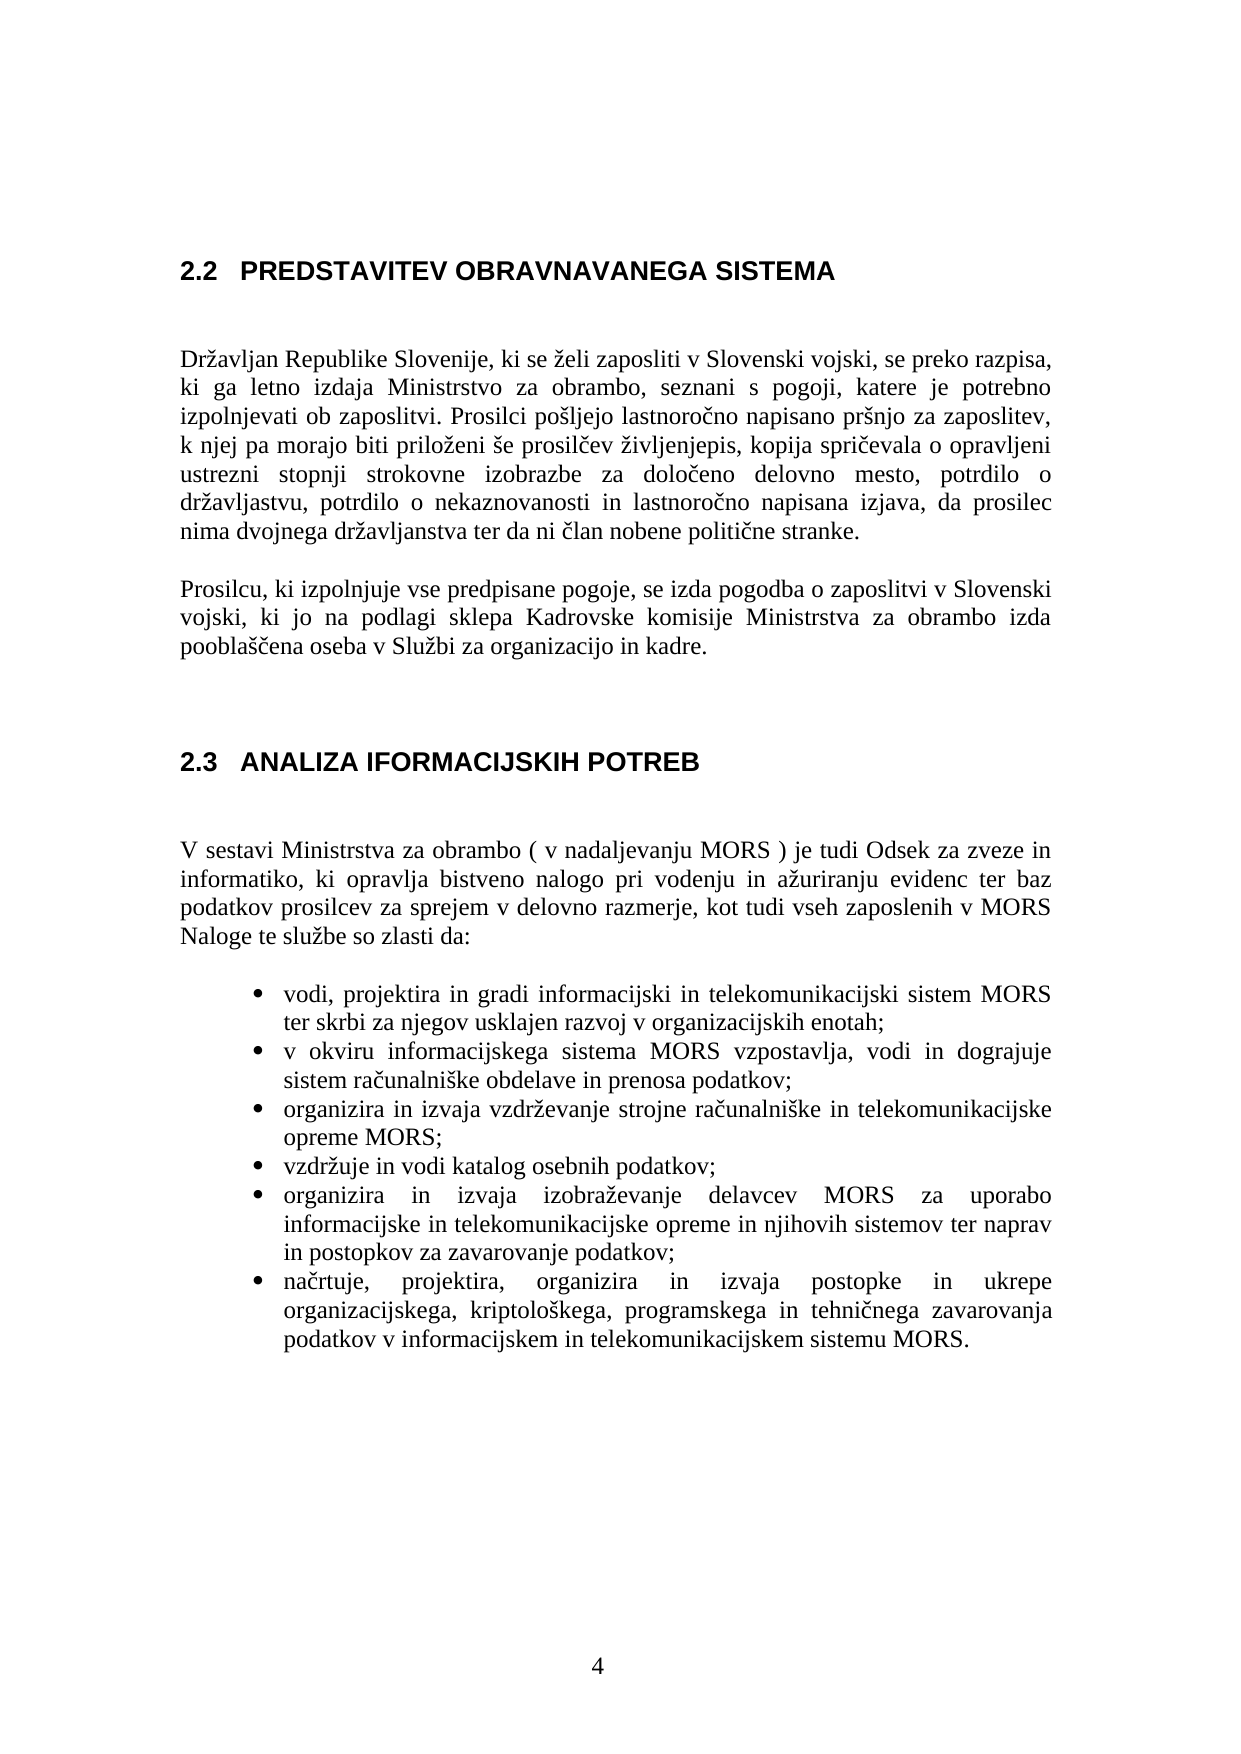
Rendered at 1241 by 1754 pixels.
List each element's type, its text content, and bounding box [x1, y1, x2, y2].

list vzdržuje in vodi katalog osebnih podatkov; [254, 1151, 1053, 1180]
subtitle PREDSTAVITEV OBRAVNAVANEGA SISTEMA [180, 255, 1053, 286]
list v okviru informacijskega sistema MORS vzpostavlja, vodi in dograjuje sistem računalniške obdelave in prenosa podatkov; [254, 1036, 1053, 1094]
list vodi, projektira in gradi informacijski in telekomunikacijski sistem MORS ter skrbi za njegov usklajen razvoj v organizacijskih enotah; [254, 979, 1053, 1036]
list načrtuje, projektira, organizira in izvaja postopke in ukrepe organizacijskega, kriptološkega, programskega in tehničnega zavarovanja podatkov v informacijskem in telekomunikacijskem sistemu MORS. [254, 1266, 1053, 1352]
text Državljan Republike Slovenije, ki se želi zaposliti v Slovenski vojski, se preko razpisa, ki ga letno izdaja Ministrstvo za obrambo, seznani s pogoji, katere je potrebno izpolnjevati ob zaposlitvi. Prosilci pošljejo lastnoročno napisano pršnjo za zaposlitev, k njej pa morajo biti priloženi še prosilčev življenjepis, kopija spričevala o opravljeni ustrezni stopnji strokovne izobrazbe za določeno delovno mesto, potrdilo o državljastvu, potrdilo o nekaznovanosti in lastnoročno napisana izjava, da prosilec nima dvojnega državljanstva ter da ni član nobene politične stranke. [180, 344, 1053, 545]
list organizira in izvaja vzdrževanje strojne računalniške in telekomunikacijske opreme MORS; [254, 1094, 1053, 1151]
list organizira in izvaja izobraževanje delavcev MORS za uporabo informacijske in telekomunikacijske opreme in njihovih sistemov ter naprav in postopkov za zavarovanje podatkov; [254, 1180, 1053, 1266]
text Prosilcu, ki izpolnjuje vse predpisane pogoje, se izda pogodba o zaposlitvi v Slovenski vojski, ki jo na podlagi sklepa Kadrovske komisije Ministrstva za obrambo izda pooblaščena oseba v Službi za organizacijo in kadre. [180, 574, 1053, 660]
subtitle ANALIZA IFORMACIJSKIH POTREB [180, 746, 1053, 777]
text V sestavi Ministrstva za obrambo ( v nadaljevanju MORS ) je tudi Odsek za zveze in informatiko, ki opravlja bistveno nalogo pri vodenju in ažuriranju evidenc ter baz podatkov prosilcev za sprejem v delovno razmerje, kot tudi vseh zaposlenih v MORS Naloge te službe so zlasti da: [180, 835, 1053, 950]
